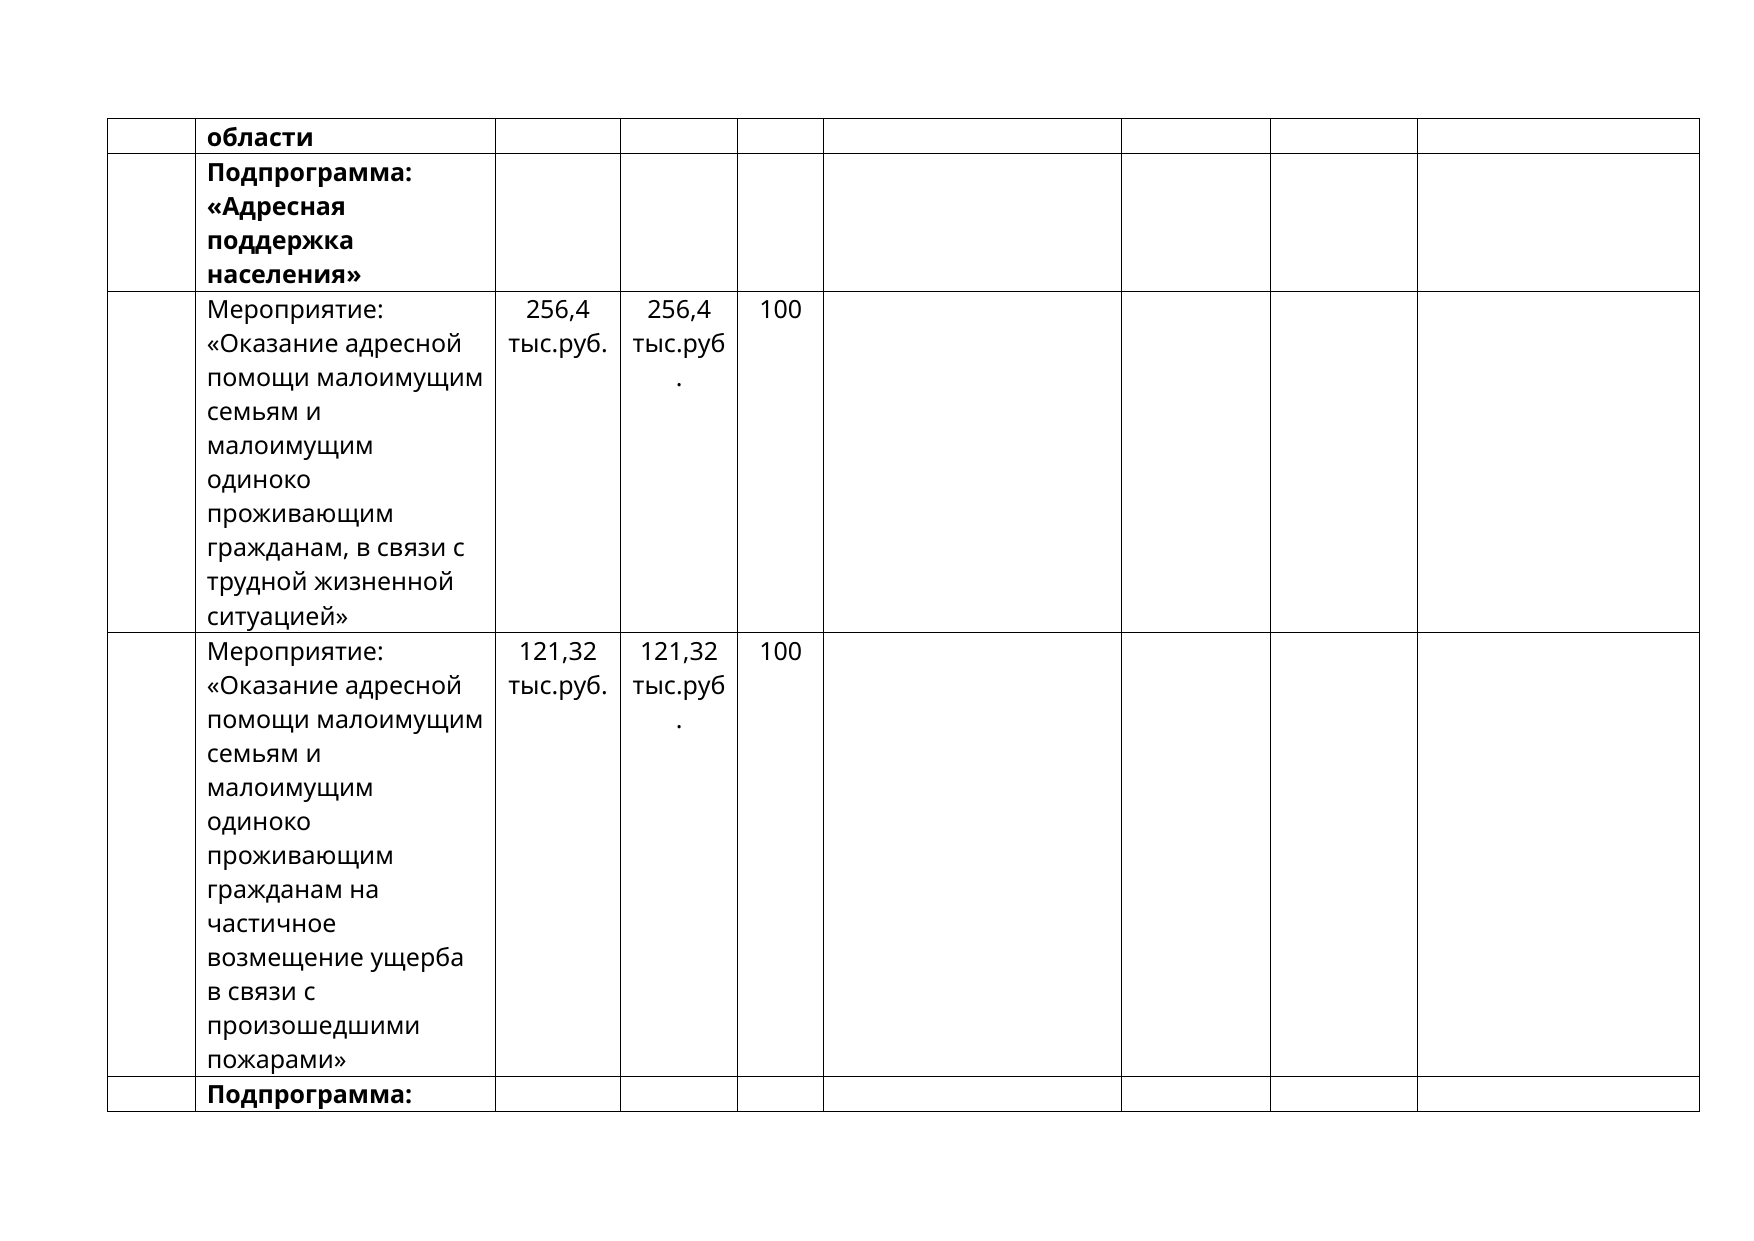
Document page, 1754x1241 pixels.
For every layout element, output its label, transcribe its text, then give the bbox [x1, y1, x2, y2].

table_cell 100 [738, 633, 823, 1076]
table_cell [824, 154, 1121, 291]
table_cell [1122, 1077, 1270, 1111]
table_cell [738, 119, 823, 153]
table_cell области [196, 119, 495, 153]
table_cell [1122, 292, 1270, 632]
table_cell [108, 1077, 195, 1111]
table_cell [1271, 1077, 1417, 1111]
table_cell 100 [738, 292, 823, 632]
table_cell [1418, 119, 1699, 153]
table_cell [824, 633, 1121, 1076]
table_cell [1271, 119, 1417, 153]
table_cell [1271, 292, 1417, 632]
table_cell 256,4 тыс.руб. [621, 292, 737, 632]
table_cell 256,4 тыс.руб. [496, 292, 620, 632]
table_cell [1122, 119, 1270, 153]
table_cell [1122, 154, 1270, 291]
table_cell [1271, 154, 1417, 291]
table_cell [496, 1077, 620, 1111]
table_cell Мероприятие: «Оказание адресной помощи малоимущим семьям и малоимущим одиноко проживающим гражданам, в связи с трудной жизненной ситуацией» [196, 292, 495, 632]
table_cell [1418, 292, 1699, 632]
table_cell 121,32 тыс.руб. [496, 633, 620, 1076]
table_cell [621, 119, 737, 153]
table_cell [824, 119, 1121, 153]
table_cell [1122, 633, 1270, 1076]
table_cell [621, 1077, 737, 1111]
table_cell Подпрограмма: «Адресная поддержка населения» [196, 154, 495, 291]
table_cell [1271, 633, 1417, 1076]
table_cell Мероприятие: «Оказание адресной помощи малоимущим семьям и малоимущим одиноко проживающим гражданам на частичное возмещение ущерба в связи с произошедшими пожарами» [196, 633, 495, 1076]
table_cell [1418, 1077, 1699, 1111]
table_cell [738, 1077, 823, 1111]
table_cell [108, 292, 195, 632]
table_cell 121,32 тыс.руб. [621, 633, 737, 1076]
table_cell [108, 633, 195, 1076]
table_cell [621, 154, 737, 291]
table_cell [108, 154, 195, 291]
table_cell [496, 119, 620, 153]
table_cell Подпрограмма: [196, 1077, 495, 1111]
table_cell [824, 1077, 1121, 1111]
table_cell [1418, 154, 1699, 291]
table_cell [738, 154, 823, 291]
table_cell [496, 154, 620, 291]
table_cell [108, 119, 195, 153]
table_cell [1418, 633, 1699, 1076]
table_cell [824, 292, 1121, 632]
